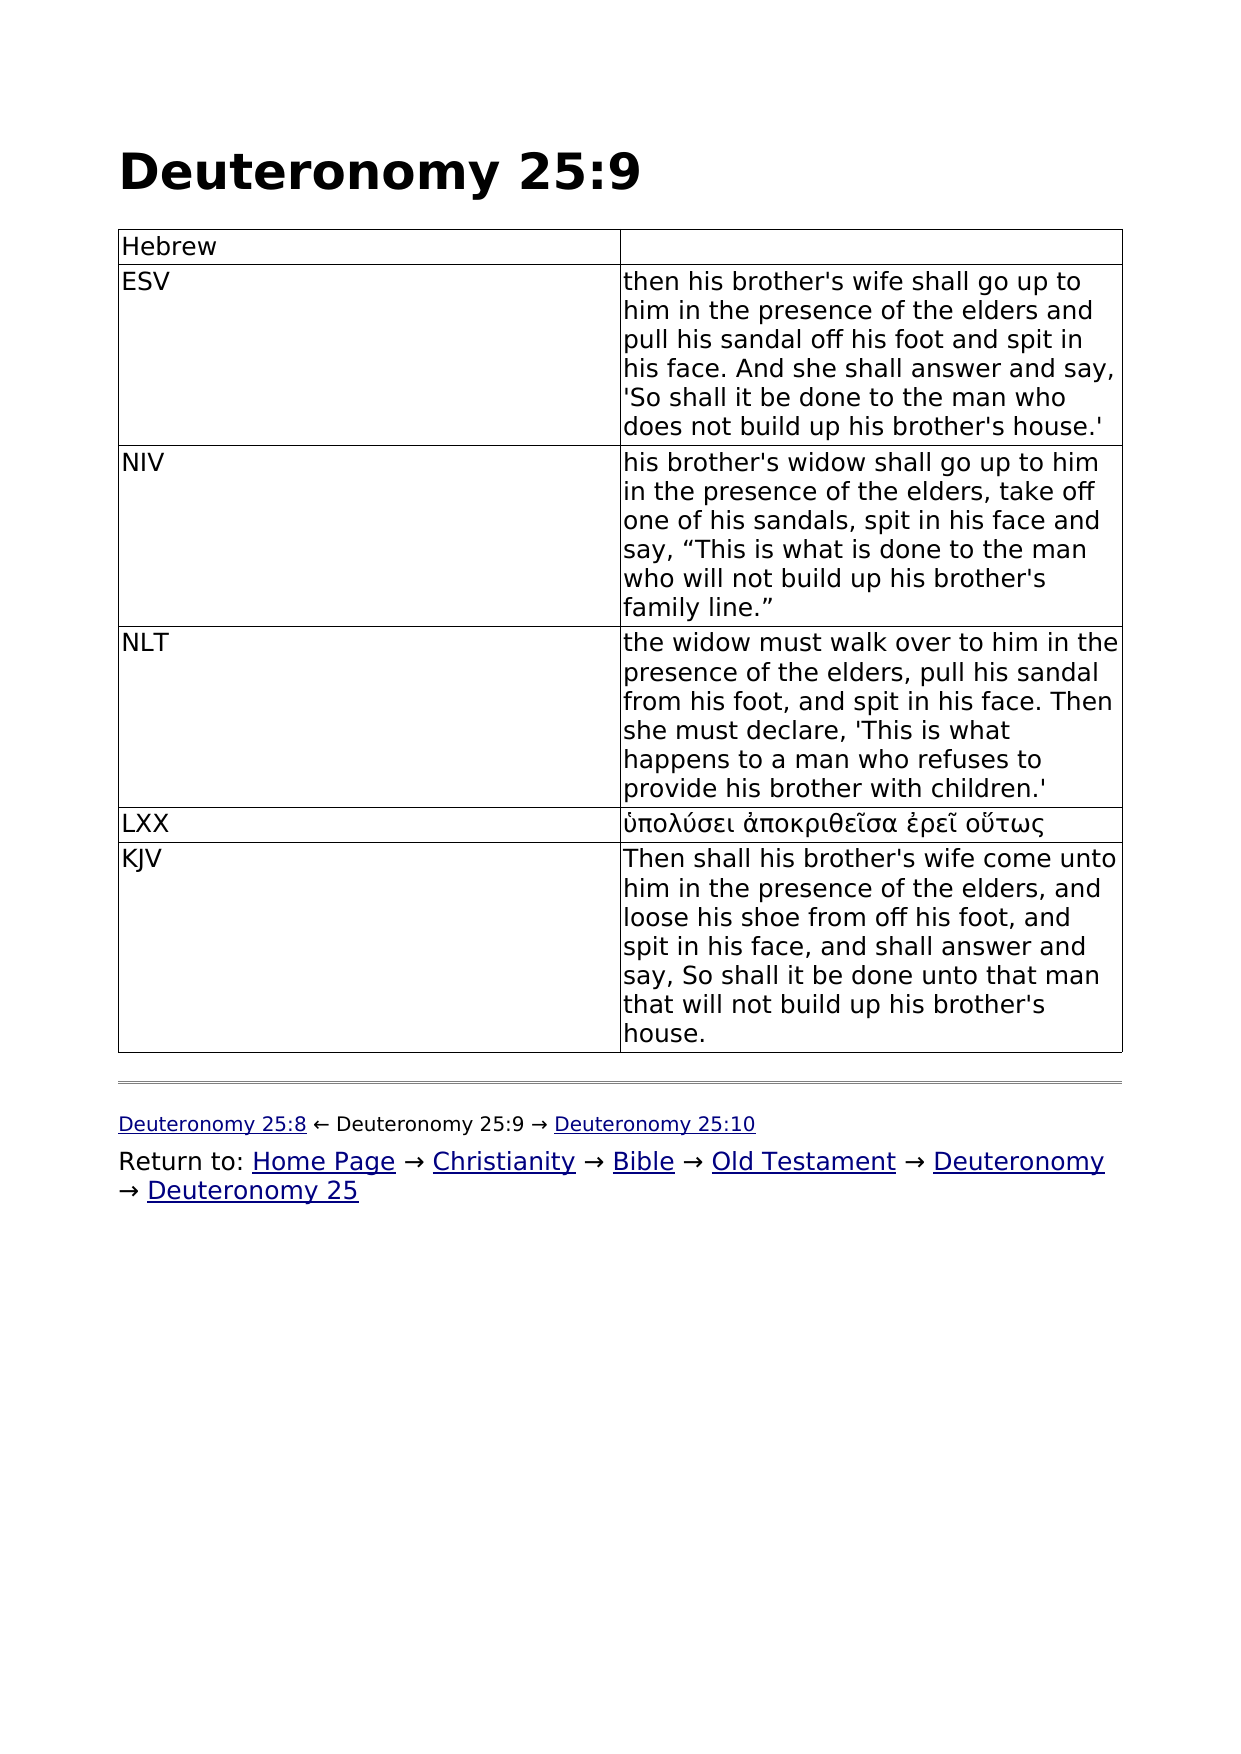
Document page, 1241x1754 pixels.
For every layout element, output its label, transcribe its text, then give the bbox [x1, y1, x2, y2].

text Deuteronomy 25:8 ← Deuteronomy 25:9 → Deuteronomy 25:10 [118, 1113, 1122, 1147]
table_cell KJV [119, 843, 620, 1052]
table_cell ὑπολύσει ἀποκριθεῖσα ἐρεῖ οὕτως [621, 808, 1122, 842]
table_cell LXX [119, 808, 620, 842]
table_header [621, 230, 1122, 264]
table_header Hebrew [119, 230, 620, 264]
table_cell then his brother's wife shall go up to him in the presence of the elders and pull his sandal off his foot and spit in his face. And she shall answer and say, 'So shall it be done to the man who does not build up his brother's house.' [621, 265, 1122, 445]
table_cell NLT [119, 627, 620, 807]
table_cell Then shall his brother's wife come unto him in the presence of the elders, and loose his shoe from off his foot, and spit in his face, and shall answer and say, So shall it be done unto that man that will not build up his brother's house. [621, 843, 1122, 1052]
text Return to: Home Page → Christianity → Bible → Old Testament → Deuteronomy → Deuteronomy 25 [118, 1147, 1122, 1205]
table_cell his brother's widow shall go up to him in the presence of the elders, take off one of his sandals, spit in his face and say, “This is what is done to the man who will not build up his brother's family line.” [621, 446, 1122, 626]
subtitle Deuteronomy 25:9 [118, 143, 1122, 201]
table_cell NIV [119, 446, 620, 626]
table_cell ESV [119, 265, 620, 445]
table_cell the widow must walk over to him in the presence of the elders, pull his sandal from his foot, and spit in his face. Then she must declare, 'This is what happens to a man who refuses to provide his brother with children.' [621, 627, 1122, 807]
